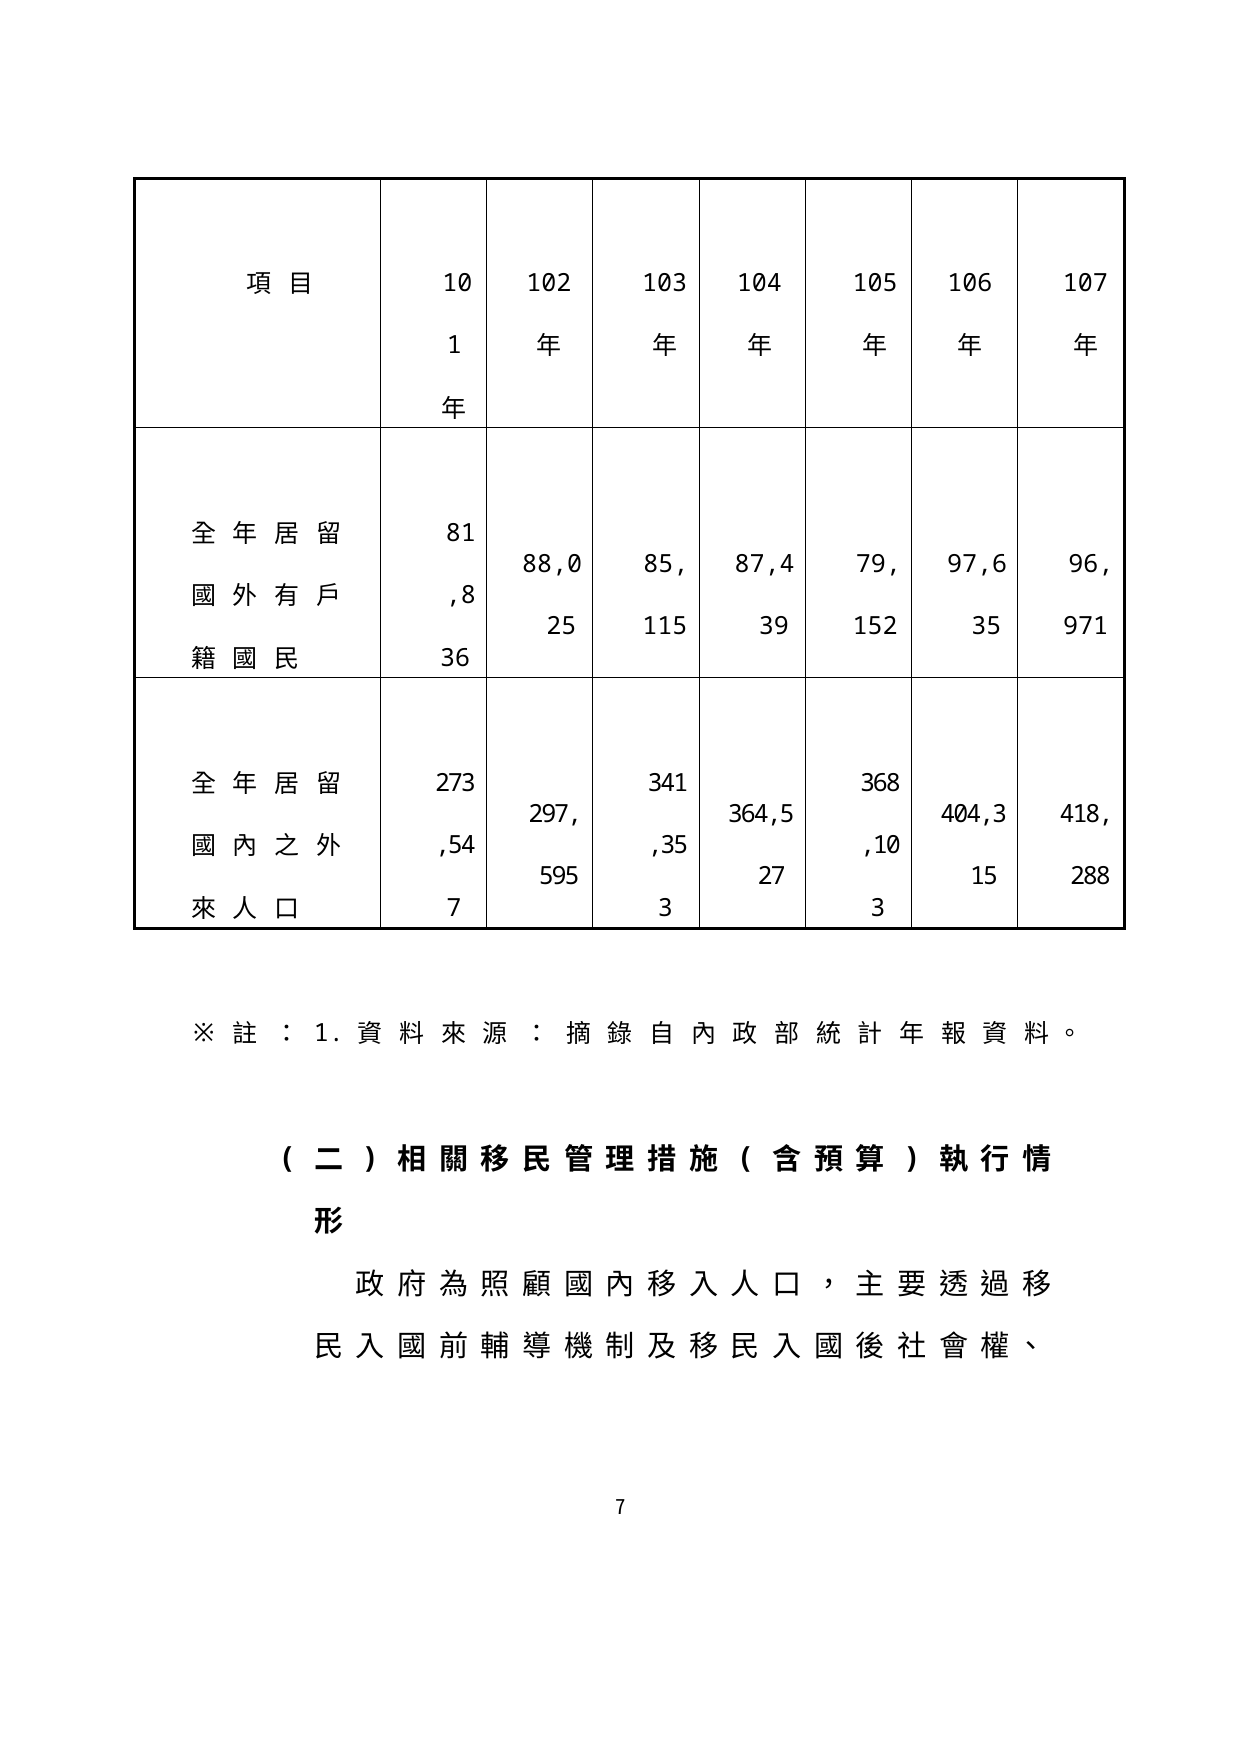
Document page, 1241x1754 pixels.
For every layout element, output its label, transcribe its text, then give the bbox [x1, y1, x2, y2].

table_cell 368,103 [806, 678, 911, 927]
table_header 103年 [593, 180, 699, 427]
text ※註：1.資料來源：摘錄自內政部統計年報資料。 [138, 990, 1058, 1052]
text (二)相關移民管理措施(含預算)執行情形 [242, 1115, 1058, 1240]
table_cell 404,315 [912, 678, 1017, 927]
table_cell 364,527 [700, 678, 805, 927]
table_cell 全年居留國內之外來人口 [136, 678, 380, 927]
table_header 101年 [381, 180, 486, 427]
table_cell 79,152 [806, 428, 911, 677]
table_header 106年 [912, 180, 1017, 427]
table_header 107年 [1018, 180, 1123, 427]
table_cell 87,439 [700, 428, 805, 677]
table_cell 341,353 [593, 678, 699, 927]
table_cell 全年居留國外有戶籍國民 [136, 428, 380, 677]
table_cell 418,288 [1018, 678, 1123, 927]
table_header 項目 [136, 180, 380, 427]
table_cell 81,836 [381, 428, 486, 677]
table_header 104年 [700, 180, 805, 427]
table_cell 88,025 [487, 428, 592, 677]
table_header 102年 [487, 180, 592, 427]
table_cell 97,635 [912, 428, 1017, 677]
table_cell 85,115 [593, 428, 699, 677]
table_cell 297,595 [487, 678, 592, 927]
text 政府為照顧國內移入人口，主要透過移民入國前輔導機制及移民入國後社會權、文化權、教育權與經濟權之保障，以提升移民生活適應及就業自主能力。依據內政部規範之「新住民照顧服務措施」，整合相關部會業務(包括內政部、衛生福利部、法務部、外交部、教育部、勞動部及陸委會等)及各級地方政府，提供8類重點工作及46項具體措施，將新住民人口納入社會福利服務體系。相關措施經費多由新住民發展基金支應，其101年度至107年度核定補助情形詳附表2，主要挹注政府機關。以107年度為例，補助中央部會及各地方政府分為19件及144件，金額各為9,124萬5千元(占比37.60%)與1億3,740萬元(占比56.61%)，且各級地方政府之輔導照顧服務角色日益加重，補助占比由102年度26.80%增至107年度56.61%；而補助民間團體為1,405萬6千元(占比5.79%)，補助比重逐年下滑，由103年度14.26%降至107年度5.79%。 [271, 1240, 1058, 1365]
table_header 105年 [806, 180, 911, 427]
table_cell 273,547 [381, 678, 486, 927]
table_cell 96,971 [1018, 428, 1123, 677]
